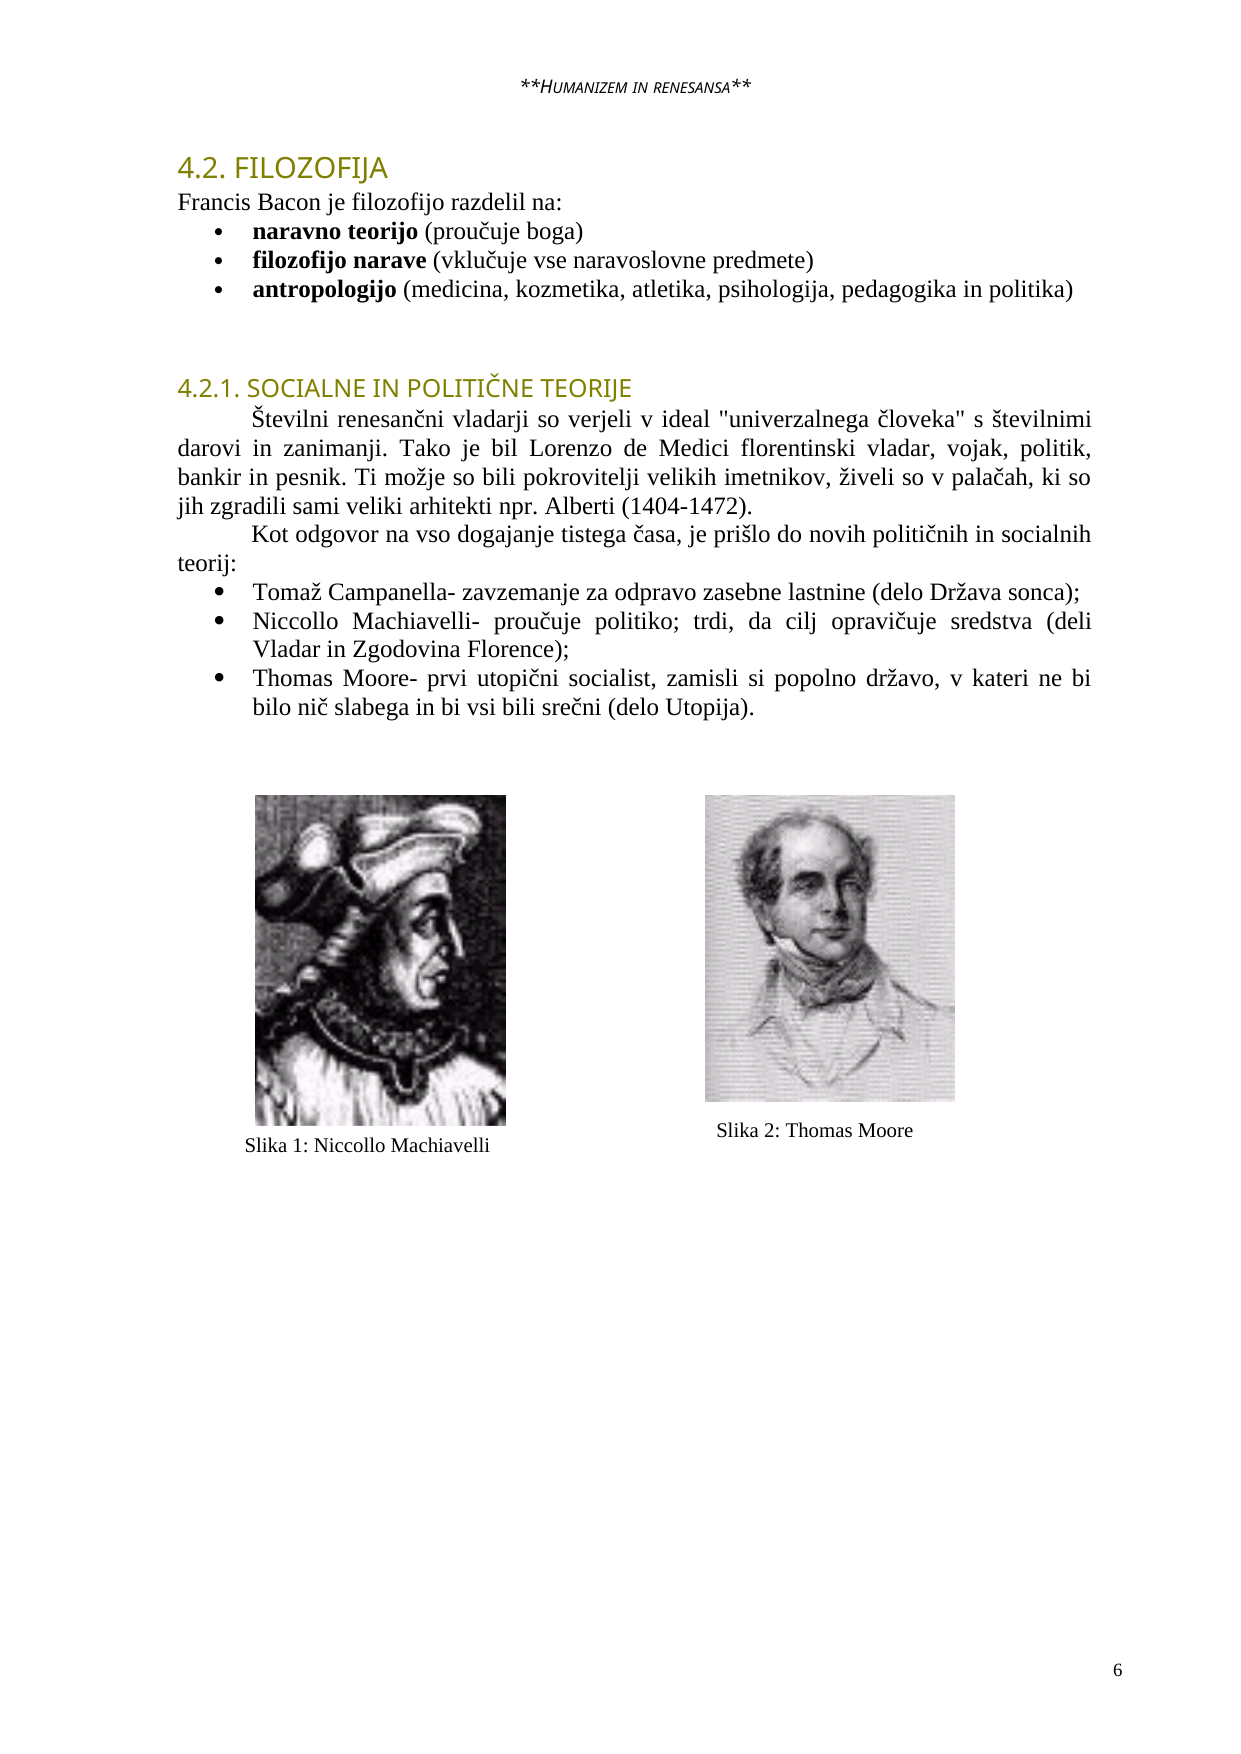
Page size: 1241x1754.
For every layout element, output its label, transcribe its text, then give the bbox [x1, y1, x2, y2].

text Številni renesančni vladarji so verjeli v ideal "univerzalnega človeka" s številnimi darovi in zanimanji. Tako je bil Lorenzo de Medici florentinski vladar, vojak, politik, bankir in pesnik. Ti možje so bili pokrovitelji velikih imetnikov, živeli so v palačah, ki so jih zgradili sami veliki arhitekti npr. Alberti (1404-1472). [177, 404, 1092, 519]
picture [255, 795, 506, 1125]
list naravno teorijo (proučuje boga) [215, 216, 1092, 245]
text Francis Bacon je filozofijo razdelil na: [177, 187, 1092, 216]
text 4.2.1. SOCIALNE IN POLITIČNE TEORIJE [177, 371, 1092, 404]
list Niccollo Machiavelli- proučuje politiko; trdi, da cilj opravičuje sredstva (deli Vladar in Zgodovina Florence); [215, 606, 1092, 663]
picture [705, 795, 955, 1102]
list filozofijo narave (vklučuje vse naravoslovne predmete) [215, 245, 1092, 274]
list Thomas Moore- prvi utopični socialist, zamisli si popolno državo, v kateri ne bi bilo nič slabega in bi vsi bili srečni (delo Utopija). [215, 663, 1092, 721]
text 4.2. FILOZOFIJA [177, 148, 1092, 187]
text Kot odgovor na vso dogajanje tistega časa, je prišlo do novih političnih in socialnih teorij: [177, 519, 1092, 577]
list antropologijo (medicina, kozmetika, atletika, psihologija, pedagogika in politika) [215, 274, 1092, 302]
list Tomaž Campanella- zavzemanje za odpravo zasebne lastnine (delo Država sonca); [215, 577, 1092, 606]
